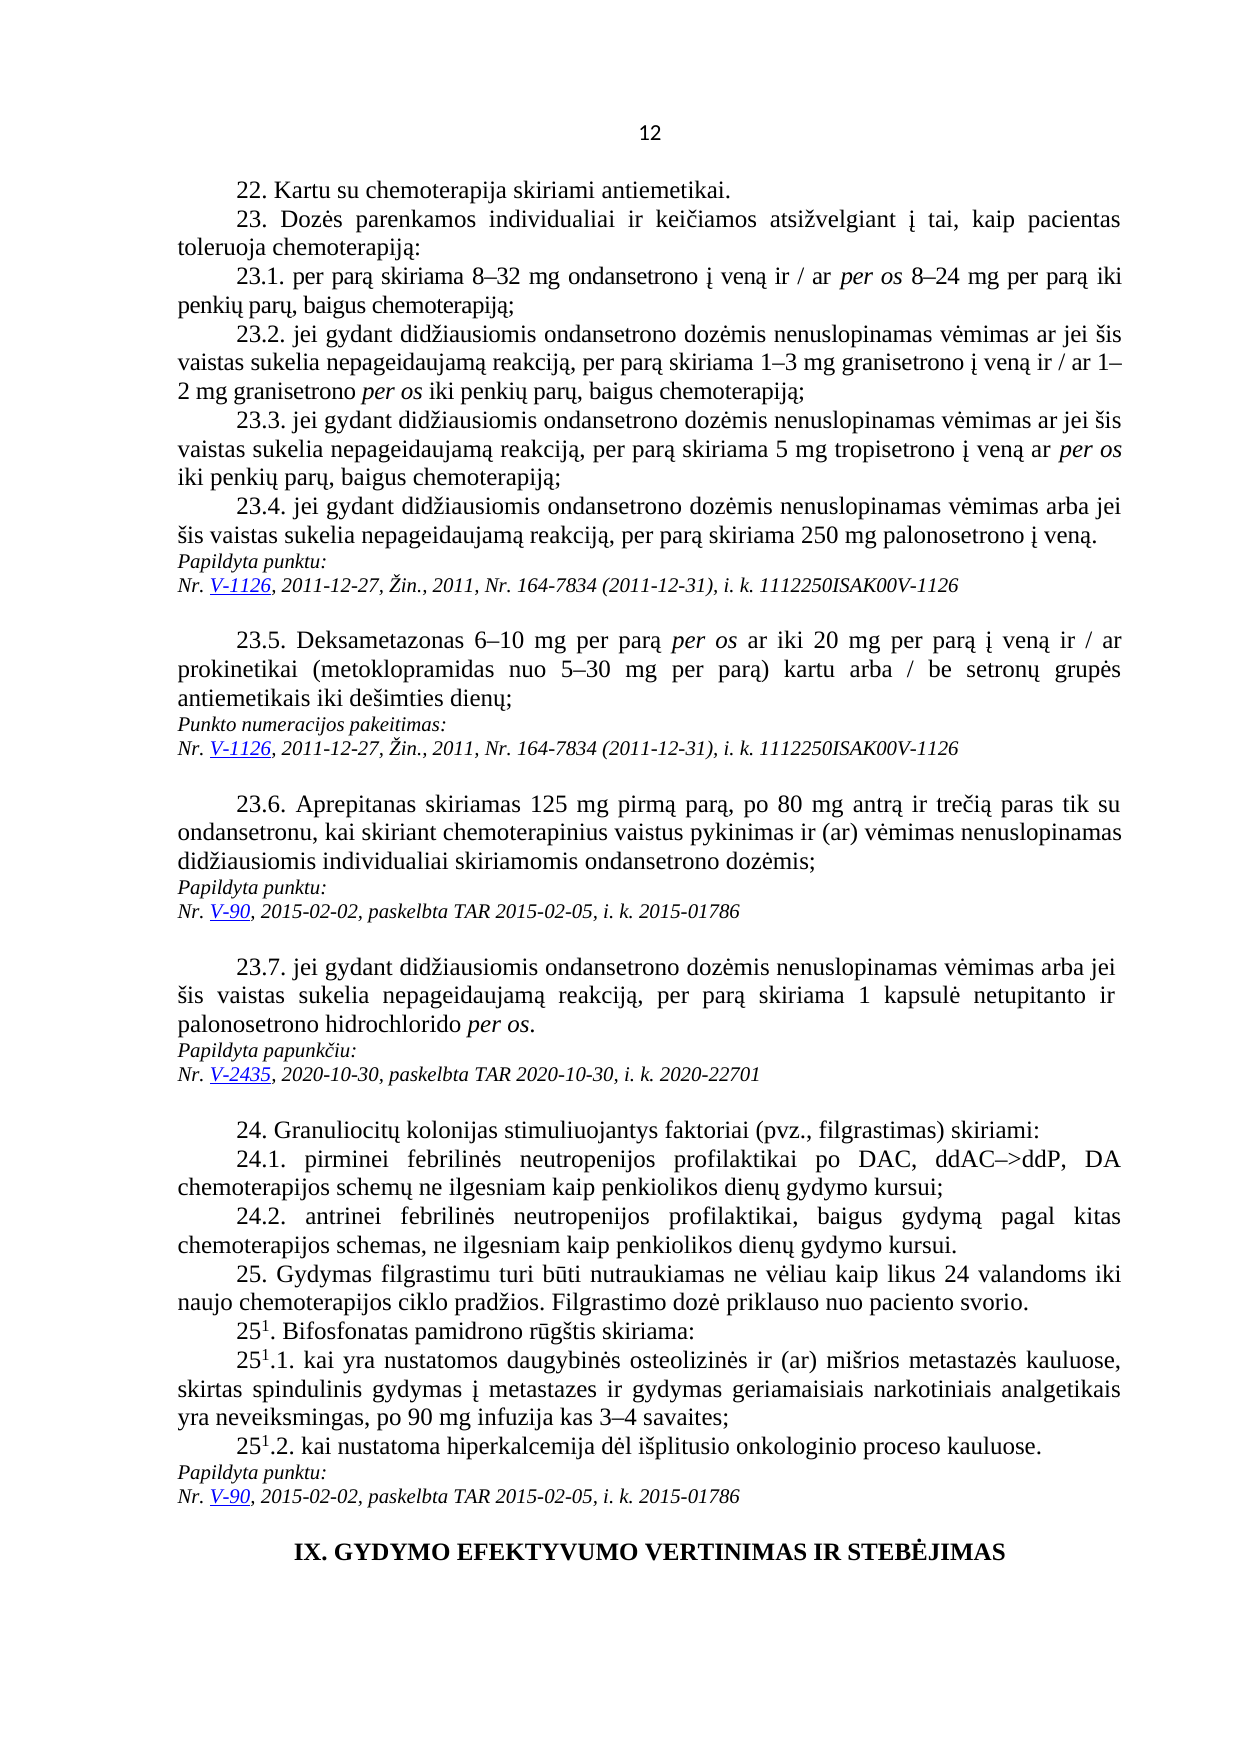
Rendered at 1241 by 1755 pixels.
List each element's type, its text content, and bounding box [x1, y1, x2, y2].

text Papildyta papunkčiu: [177, 1038, 1122, 1062]
text 25. Gydymas filgrastimu turi būti nutraukiamas ne vėliau kaip likus 24 valandoms iki naujo chemoterapijos ciklo pradžios. Filgrastimo dozė priklauso nuo paciento svorio. [177, 1259, 1122, 1316]
text 24.1. pirminei febrilinės neutropenijos profilaktikai po DAC, ddAC–>ddP, DA chemoterapijos schemų ne ilgesniam kaip penkiolikos dienų gydymo kursui; [177, 1144, 1122, 1201]
text 23.1. per parą skiriama 8–32 mg ondansetrono į veną ir / ar per os 8–24 mg per parą iki penkių parų, baigus chemoterapiją; [177, 261, 1122, 319]
text Punkto numeracijos pakeitimas: [177, 712, 1122, 736]
text Papildyta punktu: [177, 549, 1122, 573]
text Nr. V-1126, 2011-12-27, Žin., 2011, Nr. 164-7834 (2011-12-31), i. k. 1112250ISAK00V-1126 [177, 736, 1122, 760]
text 24. Granuliocitų kolonijas stimuliuojantys faktoriai (pvz., filgrastimas) skiriami: [177, 1115, 1122, 1144]
text Nr. V-2435, 2020-10-30, paskelbta TAR 2020-10-30, i. k. 2020-22701 [177, 1062, 1122, 1086]
text Papildyta punktu: [177, 875, 1122, 899]
text 23.4. jei gydant didžiausiomis ondansetrono dozėmis nenuslopinamas vėmimas arba jei šis vaistas sukelia nepageidaujamą reakciją, per parą skiriama 250 mg palonosetrono į veną. [177, 491, 1122, 549]
text 251.1. kai yra nustatomos daugybinės osteolizinės ir (ar) mišrios metastazės kauluose, skirtas spindulinis gydymas į metastazes ir gydymas geriamaisiais narkotiniais analgetikais yra neveiksmingas, po 90 mg infuzija kas 3–4 savaites; [177, 1345, 1122, 1431]
text Nr. V-90, 2015-02-02, paskelbta TAR 2015-02-05, i. k. 2015-01786 [177, 1484, 1122, 1508]
text Nr. V-90, 2015-02-02, paskelbta TAR 2015-02-05, i. k. 2015-01786 [177, 899, 1122, 923]
text 22. Kartu su chemoterapija skiriami antiemetikai. [177, 175, 1122, 204]
text Nr. V-1126, 2011-12-27, Žin., 2011, Nr. 164-7834 (2011-12-31), i. k. 1112250ISAK00V-1126 [177, 573, 1122, 597]
text 23.5. Deksametazonas 6–10 mg per parą per os ar iki 20 mg per parą į veną ir / ar prokinetikai (metoklopramidas nuo 5–30 mg per parą) kartu arba / be setronų grupės antiemetikais iki dešimties dienų; [177, 626, 1122, 712]
text 23.6. Aprepitanas skiriamas 125 mg pirmą parą, po 80 mg antrą ir trečią paras tik su ondansetronu, kai skiriant chemoterapinius vaistus pykinimas ir (ar) vėmimas nenuslopinamas didžiausiomis individualiai skiriamomis ondansetrono dozėmis; [177, 789, 1122, 875]
text 23.2. jei gydant didžiausiomis ondansetrono dozėmis nenuslopinamas vėmimas ar jei šis vaistas sukelia nepageidaujamą reakciją, per parą skiriama 1–3 mg granisetrono į veną ir / ar 1–2 mg granisetrono per os iki penkių parų, baigus chemoterapiją; [177, 319, 1122, 405]
text 24.2. antrinei febrilinės neutropenijos profilaktikai, baigus gydymą pagal kitas chemoterapijos schemas, ne ilgesniam kaip penkiolikos dienų gydymo kursui. [177, 1201, 1122, 1259]
text 251.2. kai nustatoma hiperkalcemija dėl išplitusio onkologinio proceso kauluose. [177, 1431, 1122, 1460]
text 251. Bifosfonatas pamidrono rūgštis skiriama: [177, 1316, 1122, 1345]
text 23.7. jei gydant didžiausiomis ondansetrono dozėmis nenuslopinamas vėmimas arba jei šis vaistas sukelia nepageidaujamą reakciją, per parą skiriama 1 kapsulė netupitanto ir palonosetrono hidrochlorido per os. [177, 952, 1116, 1038]
text Papildyta punktu: [177, 1460, 1122, 1484]
text IX. GYDYMO EFEKTYVUMO VERTINIMAS ir stebėjimas [177, 1537, 1122, 1566]
text 23.3. jei gydant didžiausiomis ondansetrono dozėmis nenuslopinamas vėmimas ar jei šis vaistas sukelia nepageidaujamą reakciją, per parą skiriama 5 mg tropisetrono į veną ar per os iki penkių parų, baigus chemoterapiją; [177, 405, 1122, 491]
text 23. Dozės parenkamos individualiai ir keičiamos atsižvelgiant į tai, kaip pacientas toleruoja chemoterapiją: [177, 204, 1122, 261]
